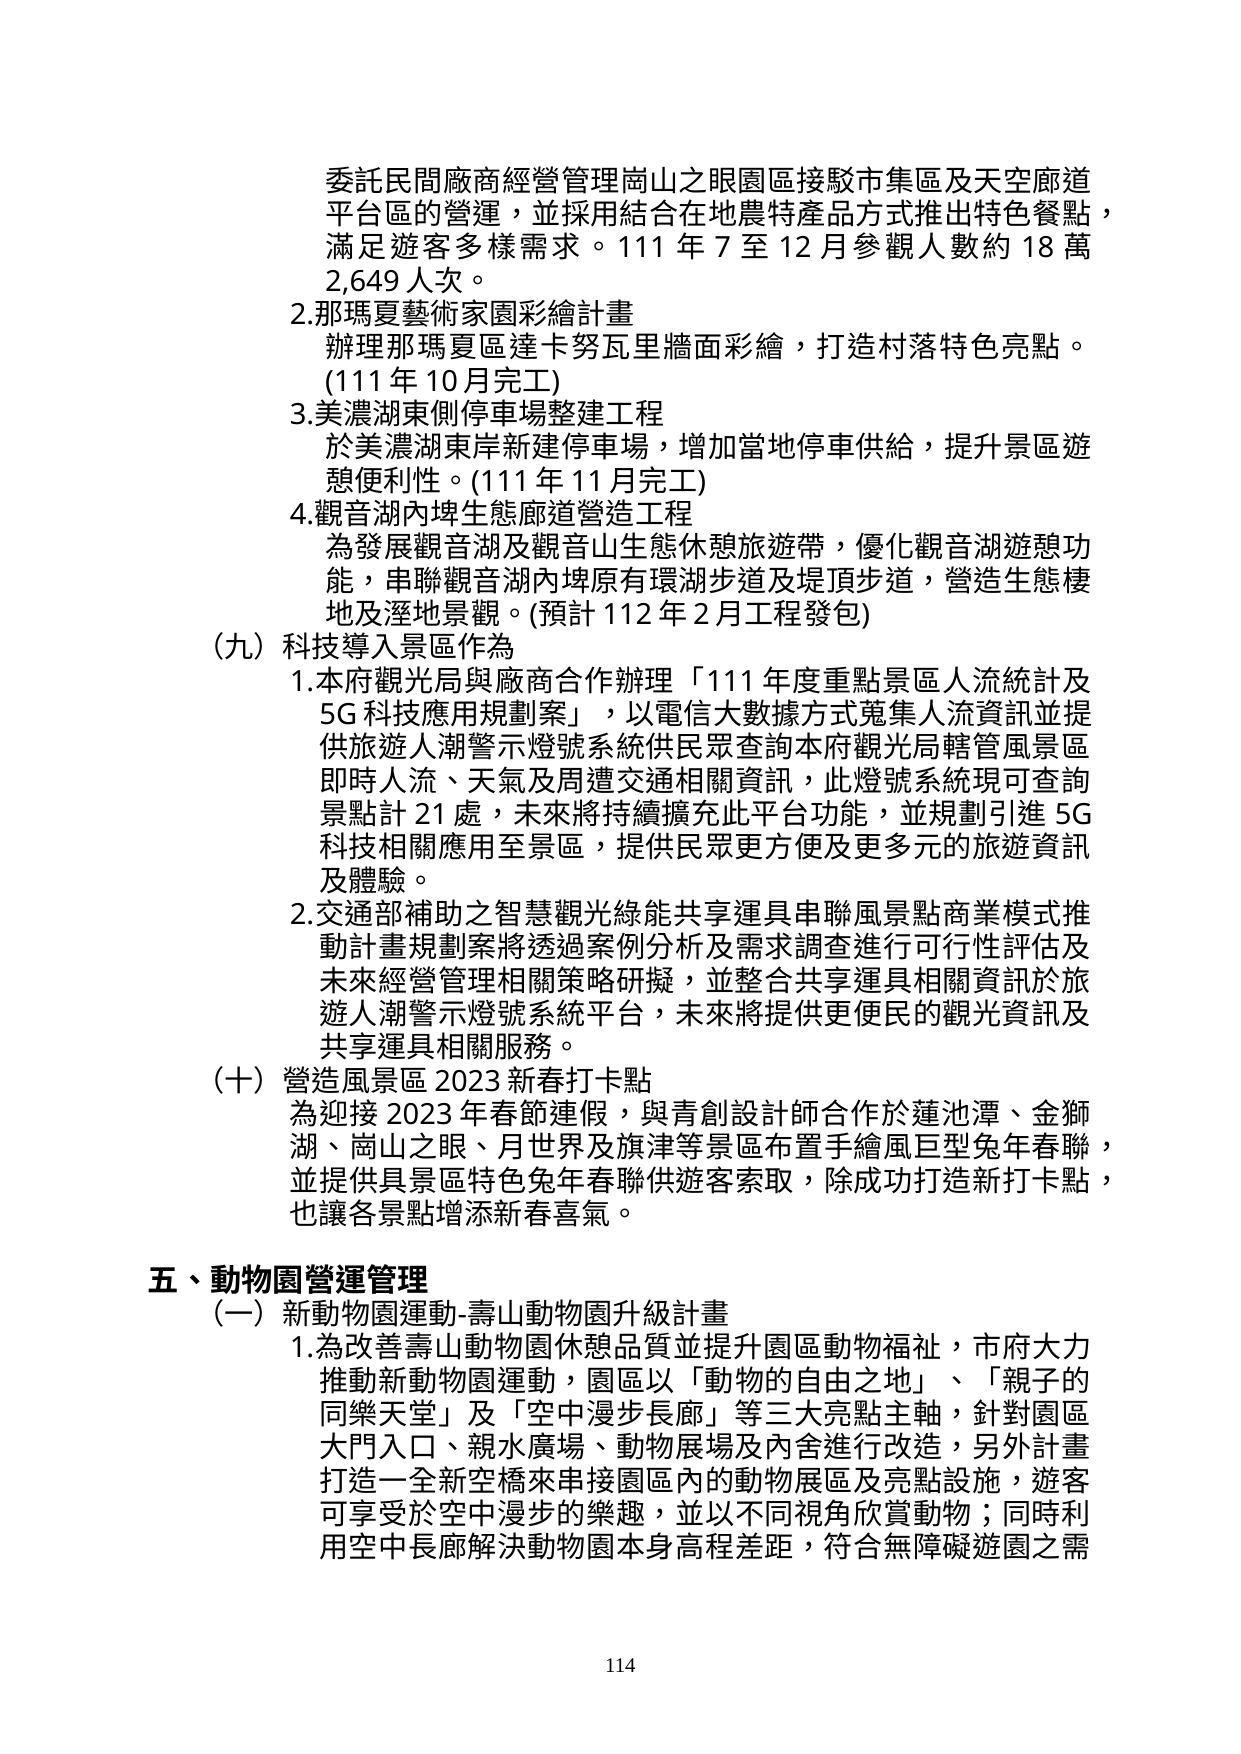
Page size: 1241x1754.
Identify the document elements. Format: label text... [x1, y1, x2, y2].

text 辦理那瑪夏區達卡努瓦里牆面彩繪，打造村落特色亮點。(111年10月完工) [325, 331, 1092, 398]
text 2.那瑪夏藝術家園彩繪計畫 [289, 298, 1092, 331]
text 1.為改善壽山動物園休憩品質並提升園區動物福祉，市府大力推動新動物園運動，園區以「動物的自由之地」、「親子的同樂天堂」及「空中漫步長廊」等三大亮點主軸，針對園區大門入口、親水廣場、動物展場及內舍進行改造，另外計畫打造一全新空橋來串接園區內的動物展區及亮點設施，遊客可享受於空中漫步的樂趣，並以不同視角欣賞動物；同時利用空中長廊解決動物園本身高程差距，符合無障礙遊園之需 [289, 1331, 1092, 1564]
text 為迎接2023年春節連假，與青創設計師合作於蓮池潭、金獅湖、崗山之眼、月世界及旗津等景區布置手繪風巨型兔年春聯，並提供具景區特色兔年春聯供遊客索取，除成功打造新打卡點，也讓各景點增添新春喜氣。 [289, 1098, 1092, 1231]
text 1.本府觀光局與廠商合作辦理「111年度重點景區人流統計及5G科技應用規劃案」，以電信大數據方式蒐集人流資訊並提供旅遊人潮警示燈號系統供民眾查詢本府觀光局轄管風景區即時人流、天氣及周遭交通相關資訊，此燈號系統現可查詢景點計21處，未來將持續擴充此平台功能，並規劃引進5G科技相關應用至景區，提供民眾更方便及更多元的旅遊資訊及體驗。 [289, 664, 1092, 898]
text 為發展觀音湖及觀音山生態休憩旅遊帶，優化觀音湖遊憩功能，串聯觀音湖內埤原有環湖步道及堤頂步道，營造生態棲地及溼地景觀。(預計112年2月工程發包) [325, 531, 1092, 631]
text 於美濃湖東岸新建停車場，增加當地停車供給，提升景區遊憩便利性。(111年11月完工) [325, 431, 1092, 498]
text （一）新動物園運動-壽山動物園升級計畫 [195, 1298, 1092, 1331]
text 3.美濃湖東側停車場整建工程 [289, 398, 1092, 431]
text 4.觀音湖內埤生態廊道營造工程 [289, 498, 1092, 531]
text （九）科技導入景區作為 [195, 631, 1092, 664]
text 五、動物園營運管理 [148, 1264, 1092, 1298]
text 委託民間廠商經營管理崗山之眼園區接駁市集區及天空廊道平台區的營運，並採用結合在地農特產品方式推出特色餐點，滿足遊客多樣需求。111年7至12月參觀人數約18萬2,649人次。 [325, 164, 1092, 298]
text 2.交通部補助之智慧觀光綠能共享運具串聯風景點商業模式推動計畫規劃案將透過案例分析及需求調查進行可行性評估及未來經營管理相關策略研擬，並整合共享運具相關資訊於旅遊人潮警示燈號系統平台，未來將提供更便民的觀光資訊及共享運具相關服務。 [289, 898, 1092, 1064]
text （十）營造風景區2023新春打卡點 [195, 1064, 1092, 1098]
